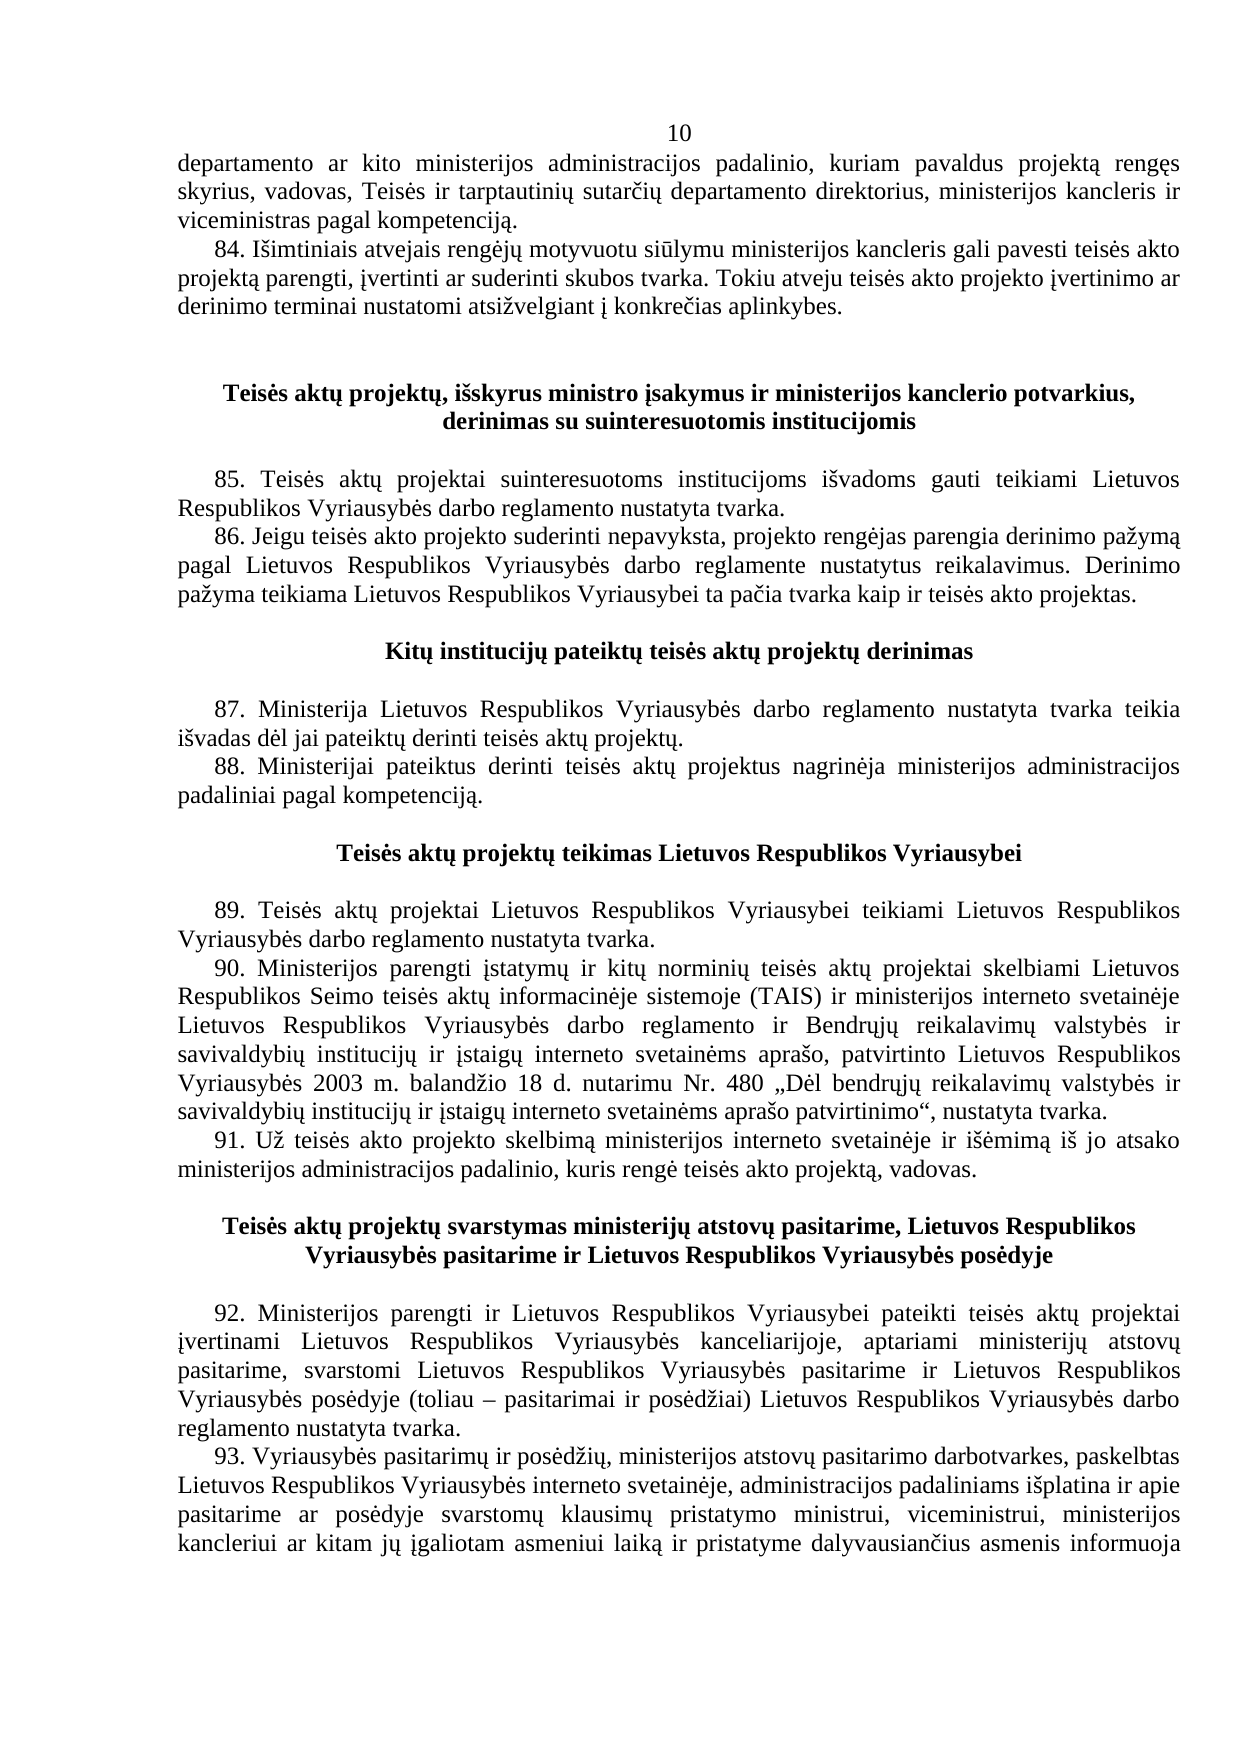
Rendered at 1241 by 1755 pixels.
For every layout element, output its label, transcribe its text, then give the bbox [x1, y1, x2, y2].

text 90. Ministerijos parengti įstatymų ir kitų norminių teisės aktų projektai skelbiami Lietuvos Respublikos Seimo teisės aktų informacinėje sistemoje (TAIS) ir ministerijos interneto svetainėje Lietuvos Respublikos Vyriausybės darbo reglamento ir Bendrųjų reikalavimų valstybės ir savivaldybių institucijų ir įstaigų interneto svetainėms aprašo, patvirtinto Lietuvos Respublikos Vyriausybės 2003 m. balandžio 18 d. nutarimu Nr. 480 „Dėl bendrųjų reikalavimų valstybės ir savivaldybių institucijų ir įstaigų interneto svetainėms aprašo patvirtinimo“, nustatyta tvarka. [177, 953, 1181, 1125]
text Kitų institucijų pateiktų teisės aktų projektų derinimas [177, 636, 1181, 665]
text 87. Ministerija Lietuvos Respublikos Vyriausybės darbo reglamento nustatyta tvarka teikia išvadas dėl jai pateiktų derinti teisės aktų projektų. [177, 694, 1181, 751]
text 92. Ministerijos parengti ir Lietuvos Respublikos Vyriausybei pateikti teisės aktų projektai įvertinami Lietuvos Respublikos Vyriausybės kanceliarijoje, aptariami ministerijų atstovų pasitarime, svarstomi Lietuvos Respublikos Vyriausybės pasitarime ir Lietuvos Respublikos Vyriausybės posėdyje (toliau – pasitarimai ir posėdžiai) Lietuvos Respublikos Vyriausybės darbo reglamento nustatyta tvarka. [177, 1298, 1181, 1441]
text 91. Už teisės akto projekto skelbimą ministerijos interneto svetainėje ir išėmimą iš jo atsako ministerijos administracijos padalinio, kuris rengė teisės akto projektą, vadovas. [177, 1125, 1181, 1183]
text 93. Vyriausybės pasitarimų ir posėdžių, ministerijos atstovų pasitarimo darbotvarkes, paskelbtas Lietuvos Respublikos Vyriausybės interneto svetainėje, administracijos padaliniams išplatina ir apie pasitarime ar posėdyje svarstomų klausimų pristatymo ministrui, viceministrui, ministerijos kancleriui ar kitam jų įgaliotam asmeniui laiką ir pristatyme dalyvausiančius asmenis informuoja [177, 1441, 1181, 1556]
text 85. Teisės aktų projektai suinteresuotoms institucijoms išvadoms gauti teikiami Lietuvos Respublikos Vyriausybės darbo reglamento nustatyta tvarka. [177, 464, 1181, 521]
text Teisės aktų projektų teikimas Lietuvos Respublikos Vyriausybei [177, 838, 1181, 866]
text 89. Teisės aktų projektai Lietuvos Respublikos Vyriausybei teikiami Lietuvos Respublikos Vyriausybės darbo reglamento nustatyta tvarka. [177, 895, 1181, 953]
text 86. Jeigu teisės akto projekto suderinti nepavyksta, projekto rengėjas parengia derinimo pažymą pagal Lietuvos Respublikos Vyriausybės darbo reglamente nustatytus reikalavimus. Derinimo pažyma teikiama Lietuvos Respublikos Vyriausybei ta pačia tvarka kaip ir teisės akto projektas. [177, 521, 1181, 608]
text departamento ar kito ministerijos administracijos padalinio, kuriam pavaldus projektą rengęs skyrius, vadovas, Teisės ir tarptautinių sutarčių departamento direktorius, ministerijos kancleris ir viceministras pagal kompetenciją. [177, 148, 1181, 234]
text Teisės aktų projektų svarstymas ministerijų atstovų pasitarime, Lietuvos Respublikos Vyriausybės pasitarime ir Lietuvos Respublikos Vyriausybės posėdyje [177, 1211, 1181, 1269]
text 84. Išimtiniais atvejais rengėjų motyvuotu siūlymu ministerijos kancleris gali pavesti teisės akto projektą parengti, įvertinti ar suderinti skubos tvarka. Tokiu atveju teisės akto projekto įvertinimo ar derinimo terminai nustatomi atsižvelgiant į konkrečias aplinkybes. [177, 234, 1181, 320]
text Teisės aktų projektų, išskyrus ministro įsakymus ir ministerijos kanclerio potvarkius, derinimas su suinteresuotomis institucijomis [177, 378, 1181, 435]
text 88. Ministerijai pateiktus derinti teisės aktų projektus nagrinėja ministerijos administracijos padaliniai pagal kompetenciją. [177, 751, 1181, 809]
